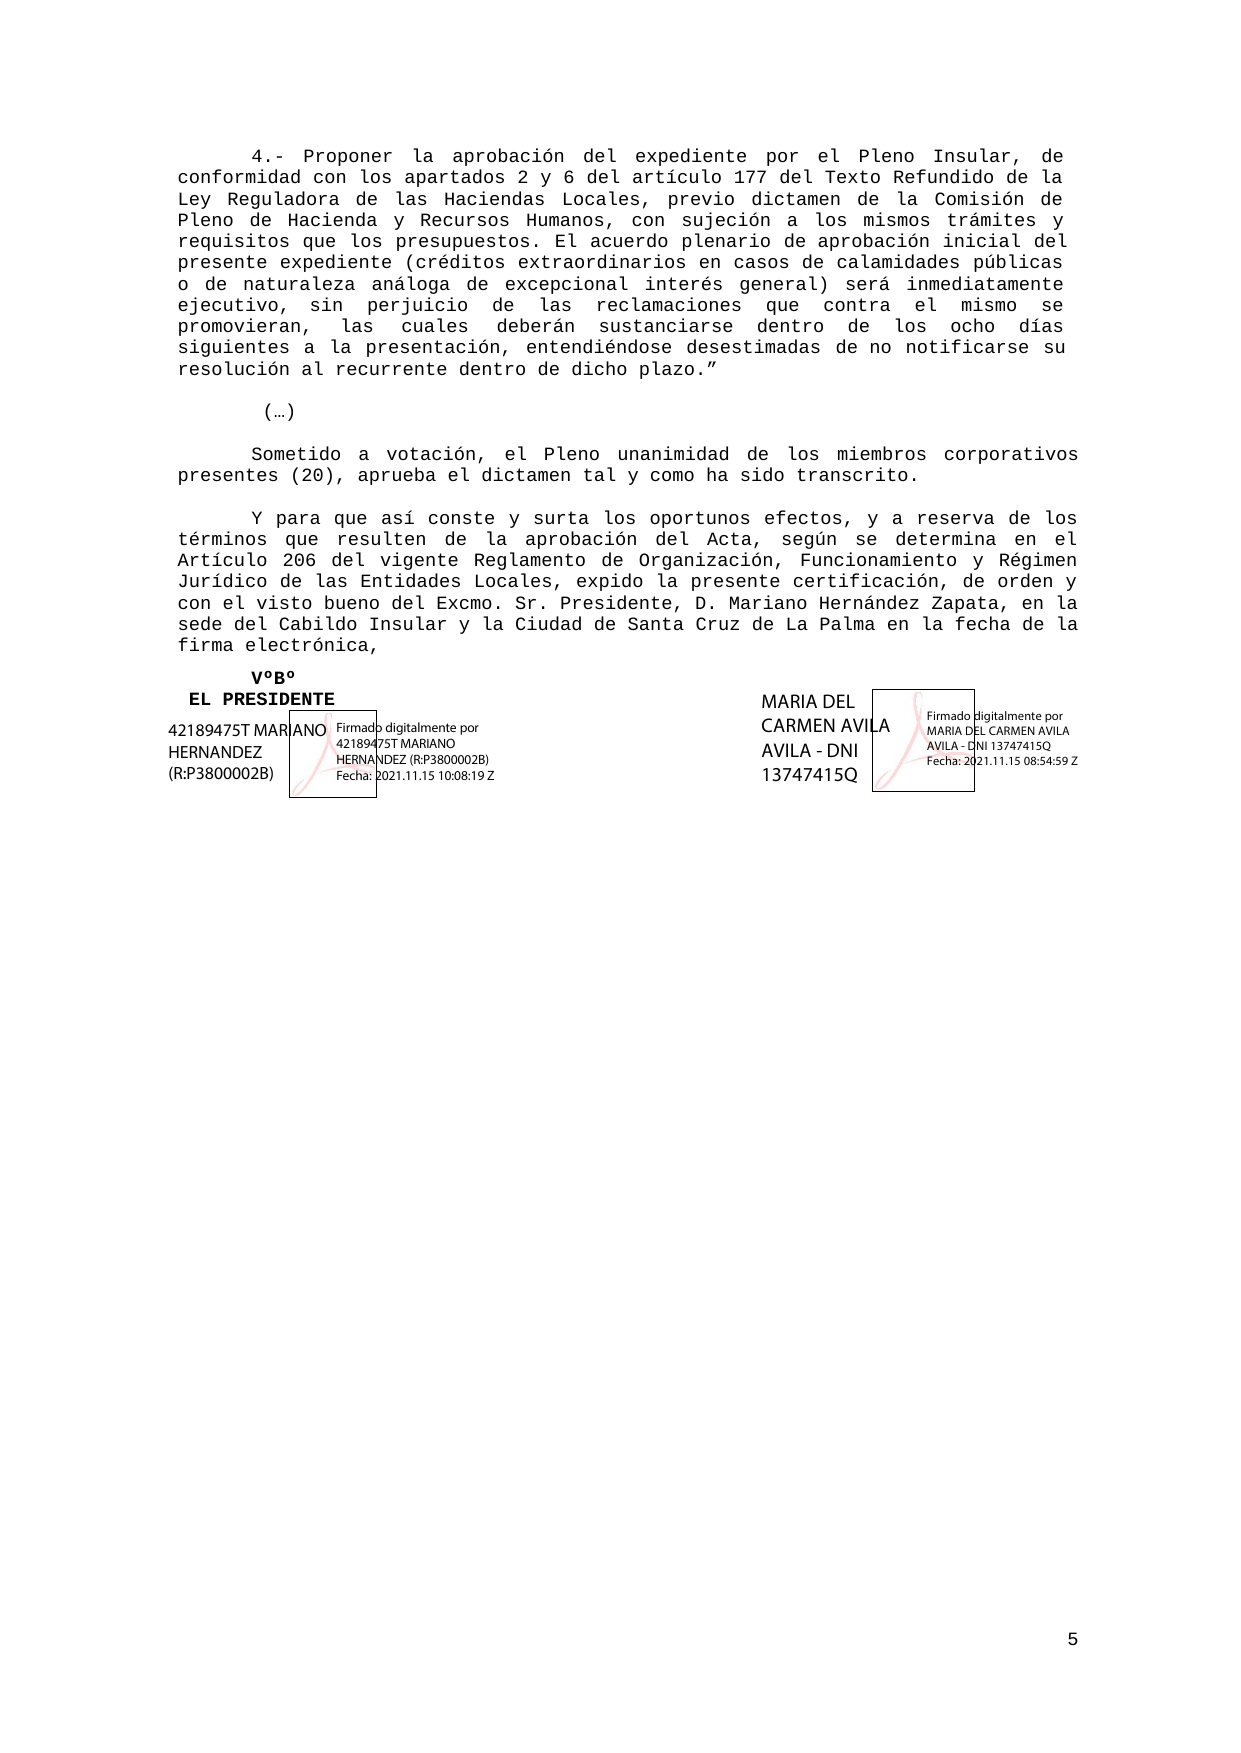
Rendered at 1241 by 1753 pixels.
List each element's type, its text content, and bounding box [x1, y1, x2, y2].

text siguientes a la presentación, entendiéndose desestimadas de no notificarse su [177, 337, 1088, 358]
text Firmado digitalmente por [927, 708, 1090, 723]
text CARMEN AVILA [761, 713, 916, 738]
text Firmado digitalmente por [336, 720, 517, 736]
text ejecutivo, sin perjuicio de las reclamaciones que contra el mismo se [177, 294, 1088, 316]
text MARIA DEL CARMEN AVILA [927, 723, 1090, 738]
text 4 [168, 720, 177, 732]
text o de naturaleza análoga de excepcional interés general) será inmediatamente [177, 273, 1088, 294]
text promovieran, las cuales deberán sustanciarse dentro de los ocho días [177, 316, 1088, 337]
text (…) [262, 401, 321, 422]
picture [290, 711, 376, 720]
text Sometido a votación, el Pleno unanimidad de los miembros corporativos [251, 443, 1103, 464]
text HERNANDEZ [168, 741, 336, 762]
text firma electrónica, [177, 634, 1103, 656]
text MARIA DEL [761, 689, 880, 713]
text resolución al recurrente dentro de dicho plazo.” [177, 358, 1088, 379]
text presente expediente (créditos extraordinarios en casos de calamidades públicas [177, 252, 1088, 273]
text AVILA - DNI [761, 738, 916, 762]
text Y para que así conste y surta los oportunos efectos, y a reserva de los [251, 507, 1103, 528]
text conformidad con los apartados 2 y 6 del artículo 177 del Texto Refundido de la [177, 167, 1088, 188]
text Jurídico de las Entidades Locales, expido la presente certificación, de orden y [177, 571, 1103, 592]
picture [873, 690, 974, 791]
text HERNANDEZ (R:P3800002B) [336, 752, 517, 768]
text presentes (20), aprueba el dictamen tal y como ha sido transcrito. [177, 464, 1103, 486]
text 4 [336, 736, 363, 752]
text Ley Reguladora de las Haciendas Locales, previo dictamen de la Comisión de [177, 188, 1088, 209]
text sede del Cabildo Insular y la Ciudad de Santa Cruz de La Palma en la fecha de la [177, 613, 1103, 634]
text Fecha: 2021.11.15 10:08:19 Z [336, 768, 517, 784]
text 2189475T MARIANO [177, 720, 336, 741]
text requisitos que los presupuestos. El acuerdo plenario de aprobación inicial del [177, 231, 1088, 252]
text 13747415Q [761, 762, 916, 786]
text Artículo 206 del vigente Reglamento de Organización, Funcionamiento y Régimen [177, 549, 1103, 571]
text 4 [168, 733, 177, 741]
text (R:P3800002B) [168, 762, 336, 784]
text 4.- Proponer la aprobación del expediente por el Pleno Insular, de [251, 146, 1088, 167]
text AVILA - DNI 13747415Q [927, 738, 1090, 753]
text Fecha: 2021.11.15 08:54:59 Z [927, 753, 1099, 769]
picture [290, 784, 376, 797]
text 5 [1067, 1629, 1103, 1650]
text términos que resulten de la aprobación del Acta, según se determina en el [177, 528, 1103, 549]
text EL PRESIDENTE [188, 689, 360, 710]
text con el visto bueno del Excmo. Sr. Presidente, D. Mariano Hernández Zapata, en la [177, 592, 1103, 613]
text VºBº [251, 668, 321, 689]
text 2189475T MARIANO [363, 736, 517, 752]
text Pleno de Hacienda y Recursos Humanos, con sujeción a los mismos trámites y [177, 209, 1088, 231]
